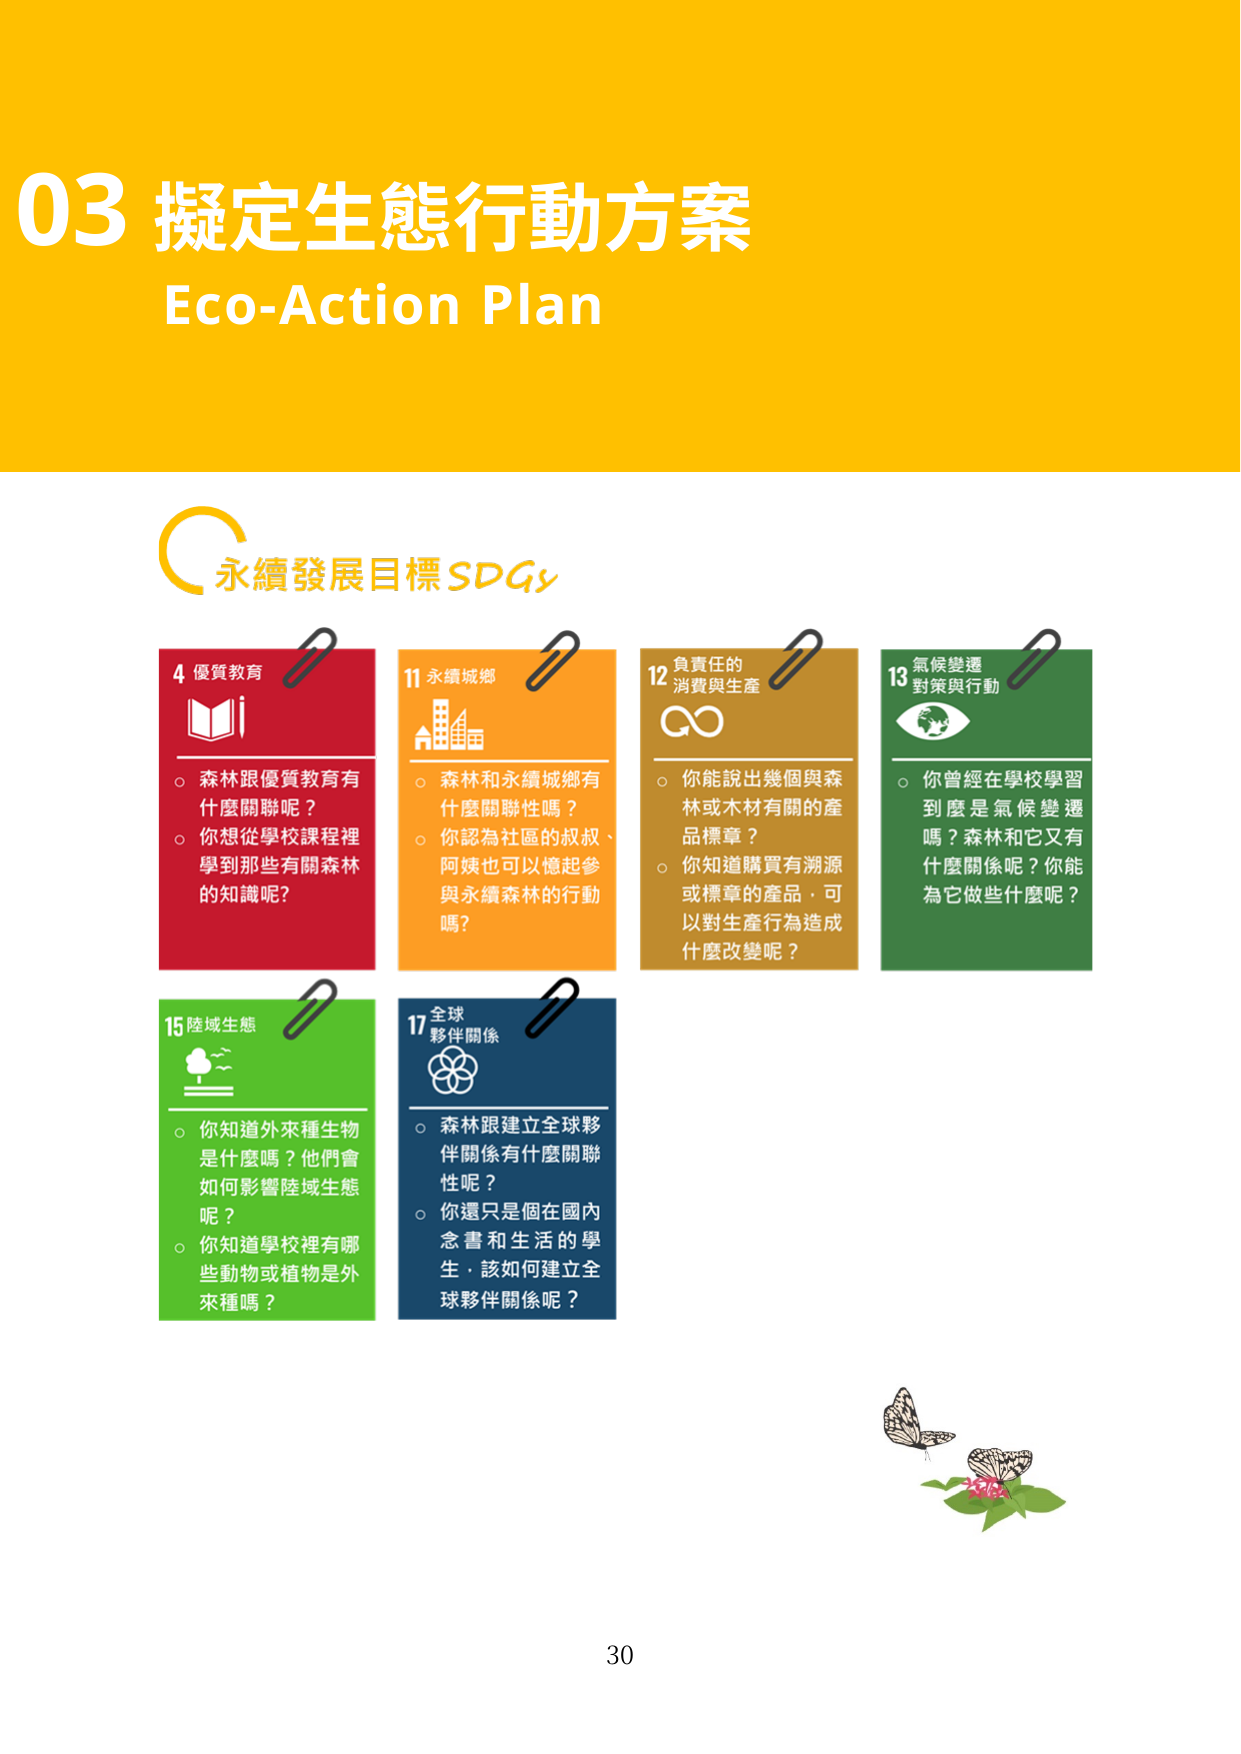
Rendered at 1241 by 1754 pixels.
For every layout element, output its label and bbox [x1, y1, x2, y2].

table_header [148, 506, 1092, 599]
